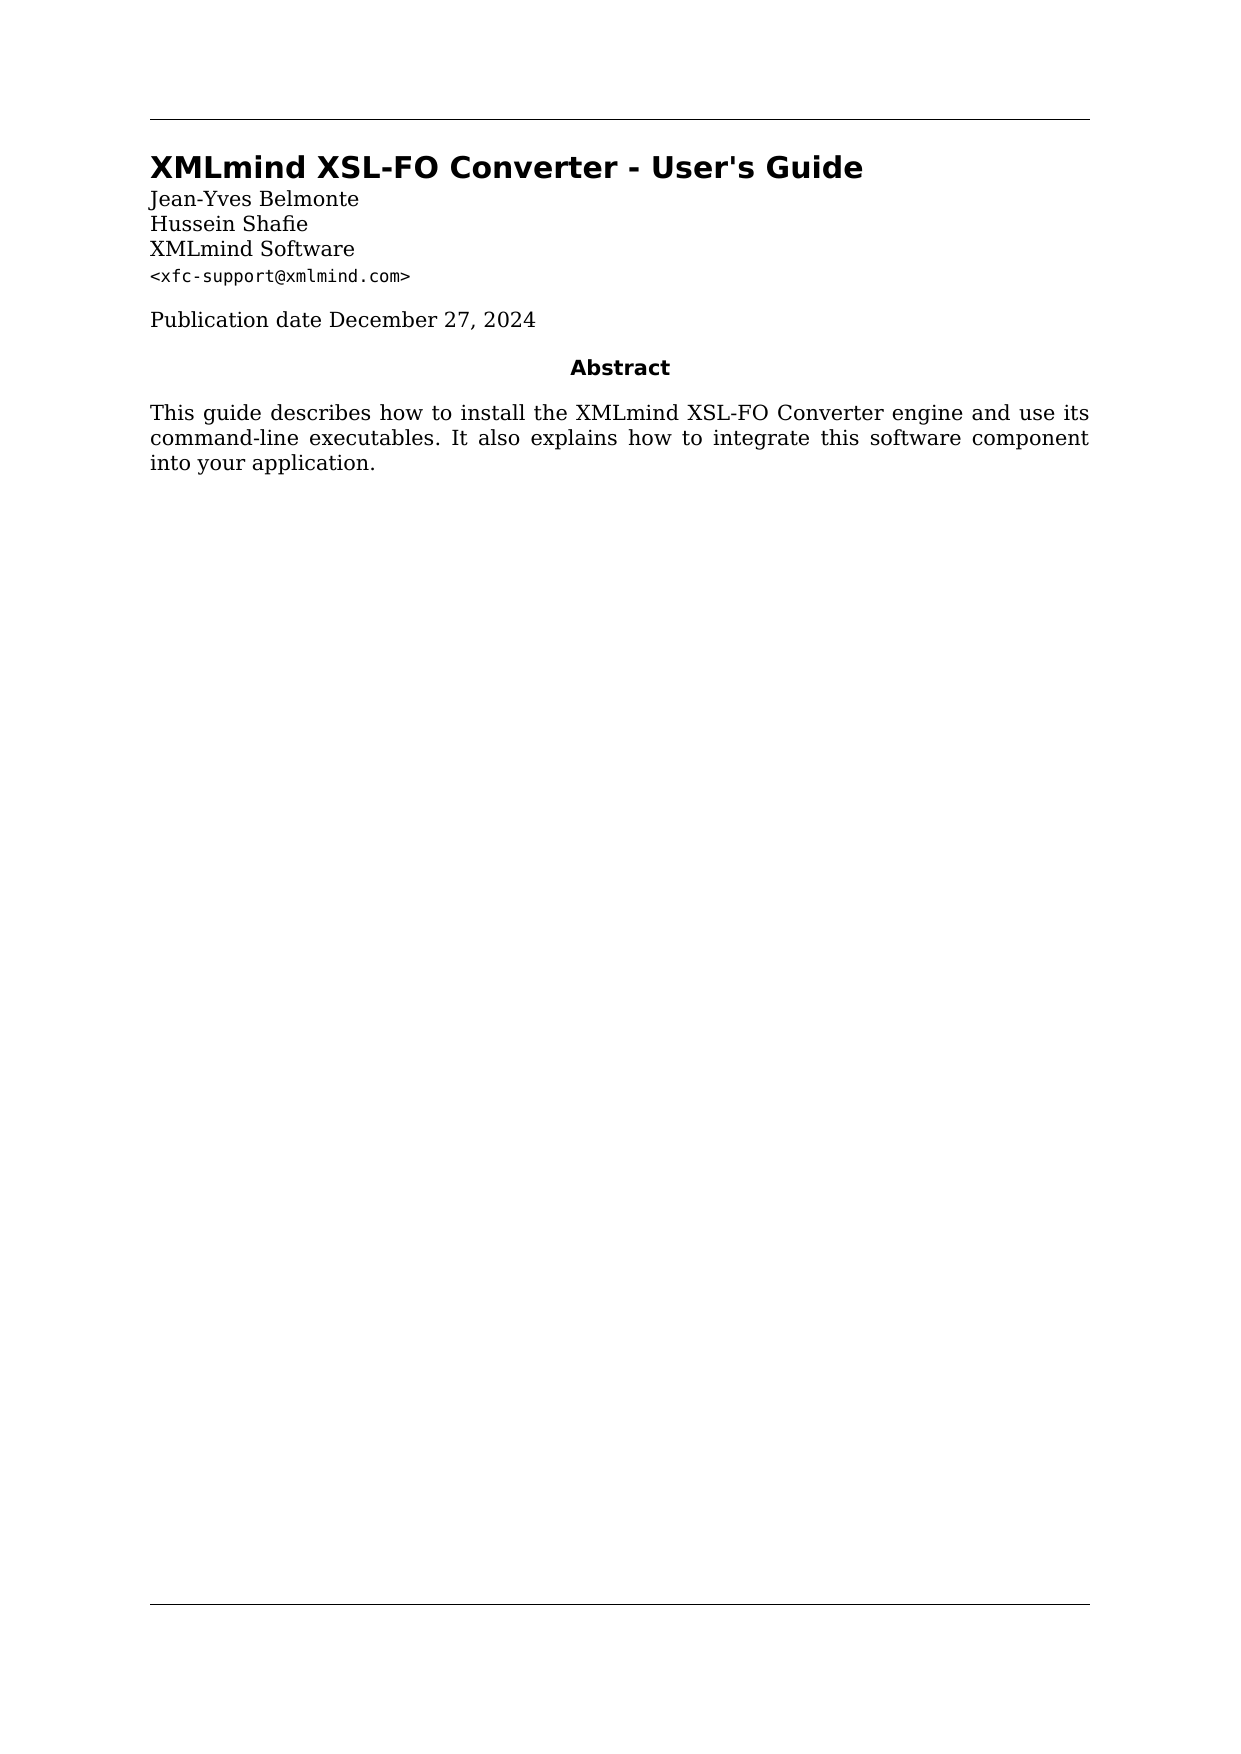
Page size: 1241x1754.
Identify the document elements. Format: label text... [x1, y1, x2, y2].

text <xfc-support@xmlmind.com> [150, 261, 1090, 286]
text Publication date December 27, 2024 [150, 307, 1090, 332]
text Hussein Shafie [150, 211, 1090, 236]
text XMLmind Software [150, 236, 1090, 261]
text This guide describes how to install the XMLmind XSL-FO Converter engine and use its command-line executables. It also explains how to integrate this software component into your application. [150, 401, 1090, 476]
text Jean-Yves Belmonte [150, 186, 1090, 211]
text XMLmind XSL-FO Converter - User's Guide [150, 150, 1090, 186]
text Abstract [150, 355, 1090, 380]
